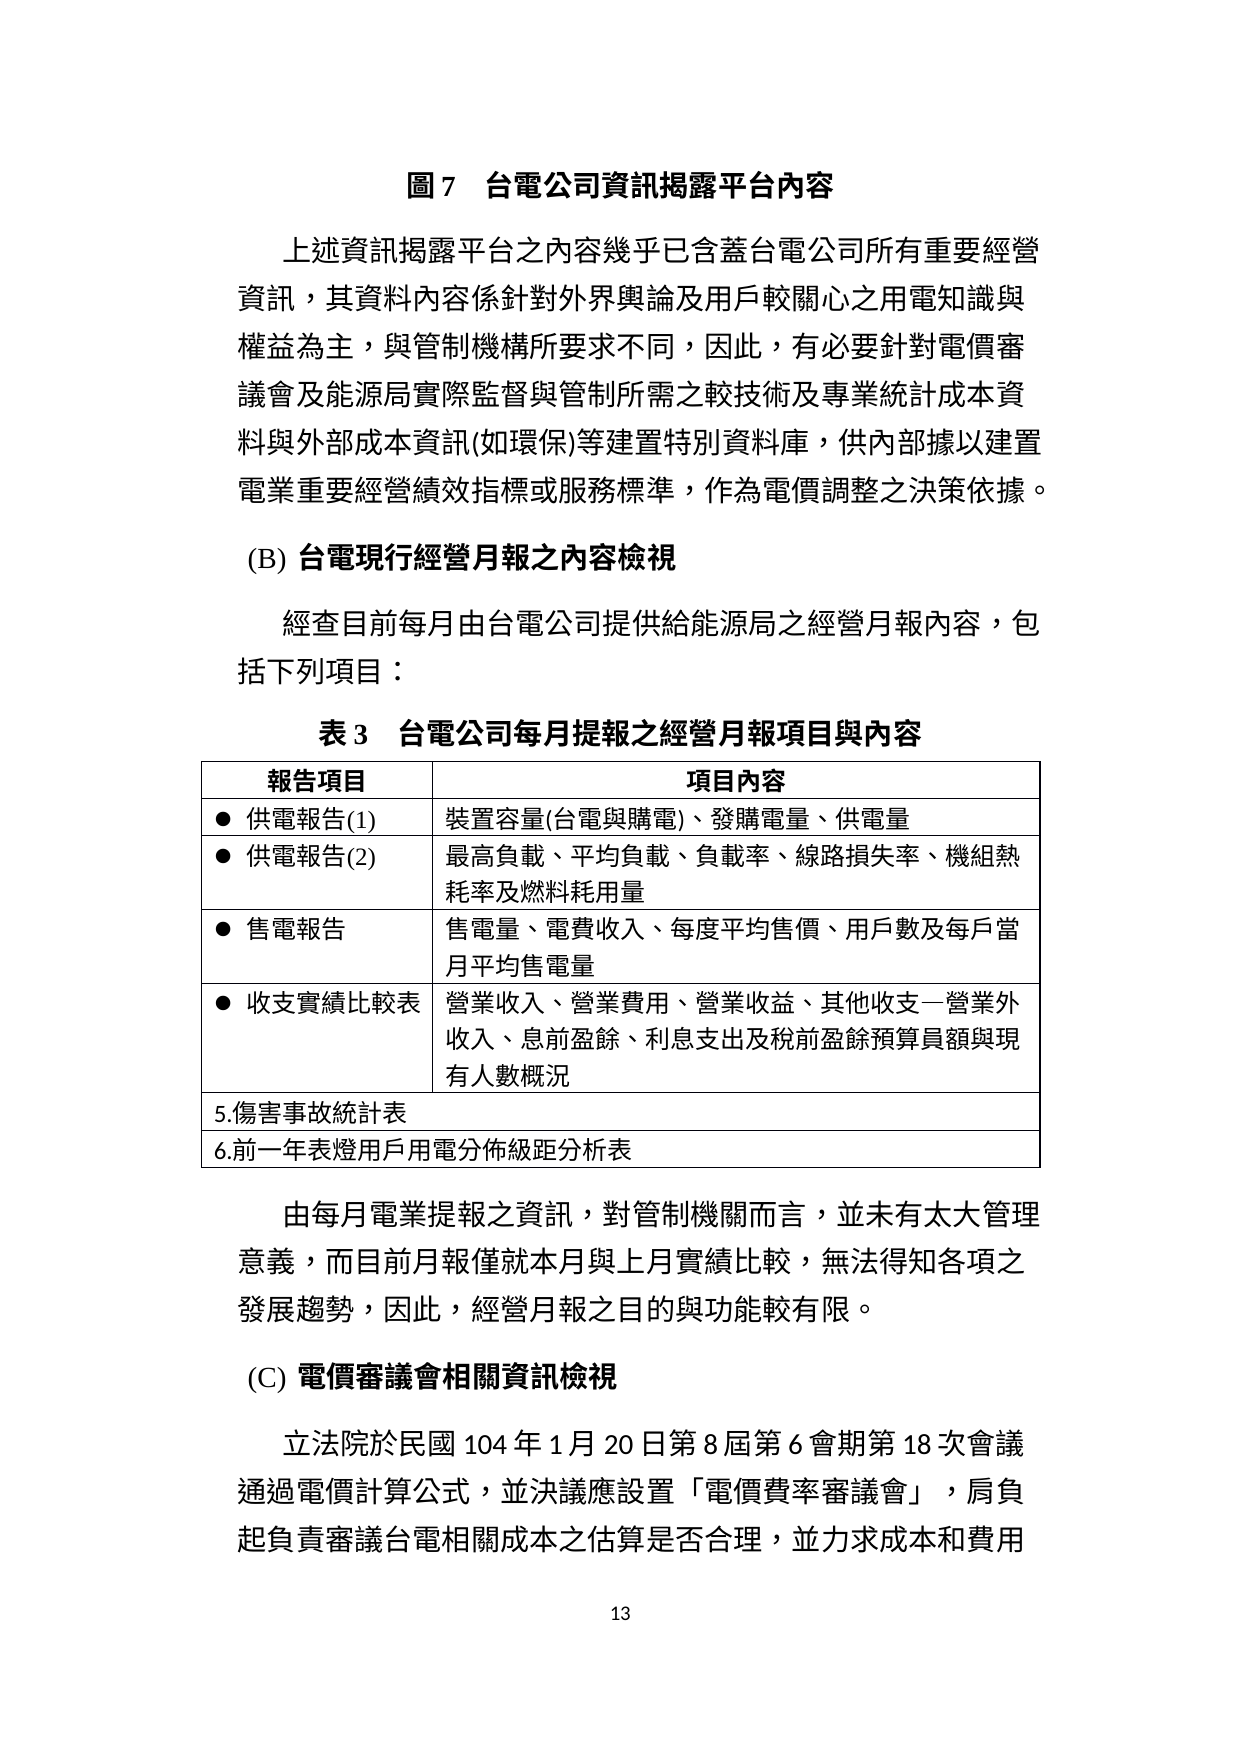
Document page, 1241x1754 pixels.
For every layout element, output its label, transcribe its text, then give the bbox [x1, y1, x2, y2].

text 由每月電業提報之資訊，對管制機關而言，並未有太大管理意義，而目前月報僅就本月與上月實績比較，無法得知各項之發展趨勢，因此，經營月報之目的與功能較有限。 [237, 1187, 1053, 1330]
text 表3 台電公司每月提報之經營月報項目與內容 [187, 711, 1053, 753]
table_cell 裝置容量(台電與購電)、發購電量、供電量 [433, 799, 1039, 835]
text 立法院於民國104年1月20日第8屆第6會期第18次會議通過電價計算公式，並決議應設置「電價費率審議會」，肩負起負責審議台電相關成本之估算是否合理，並力求成本和費用 [237, 1416, 1053, 1559]
text 上述資訊揭露平台之內容幾乎已含蓋台電公司所有重要經營資訊，其資料內容係針對外界輿論及用戶較關心之用電知識與權益為主，與管制機構所要求不同，因此，有必要針對電價審議會及能源局實際監督與管制所需之較技術及專業統計成本資料與外部成本資訊(如環保)等建置特別資料庫，供內部據以建置電業重要經營績效指標或服務標準，作為電價調整之決策依據。 [237, 223, 1053, 511]
text 經查目前每月由台電公司提供給能源局之經營月報內容，包括下列項目： [237, 596, 1053, 692]
table_cell 營業收入、營業費用、營業收益、其他收支—營業外收入、息前盈餘、利息支出及稅前盈餘預算員額與現有人數概況 [433, 984, 1039, 1092]
table_cell 6.前一年表燈用戶用電分佈級距分析表 [202, 1131, 1039, 1167]
table_header 報告項目 [202, 762, 432, 798]
table_cell 售電報告 [202, 910, 432, 982]
table_cell 售電量、電費收入、每度平均售價、用戶數及每戶當月平均售電量 [433, 910, 1039, 982]
table_cell 最高負載、平均負載、負載率、線路損失率、機組熱耗率及燃料耗用量 [433, 836, 1039, 909]
list 台電現行經營月報之內容檢視 [247, 530, 1053, 578]
table_header 項目內容 [433, 762, 1039, 798]
table_cell 供電報告(1) [202, 799, 432, 835]
table_cell 供電報告(2) [202, 836, 432, 909]
list 電價審議會相關資訊檢視 [247, 1349, 1053, 1397]
text 圖7 台電公司資訊揭露平台內容 [187, 162, 1053, 205]
table_cell 5.傷害事故統計表 [202, 1093, 1039, 1129]
table_cell 收支實績比較表 [202, 984, 432, 1092]
